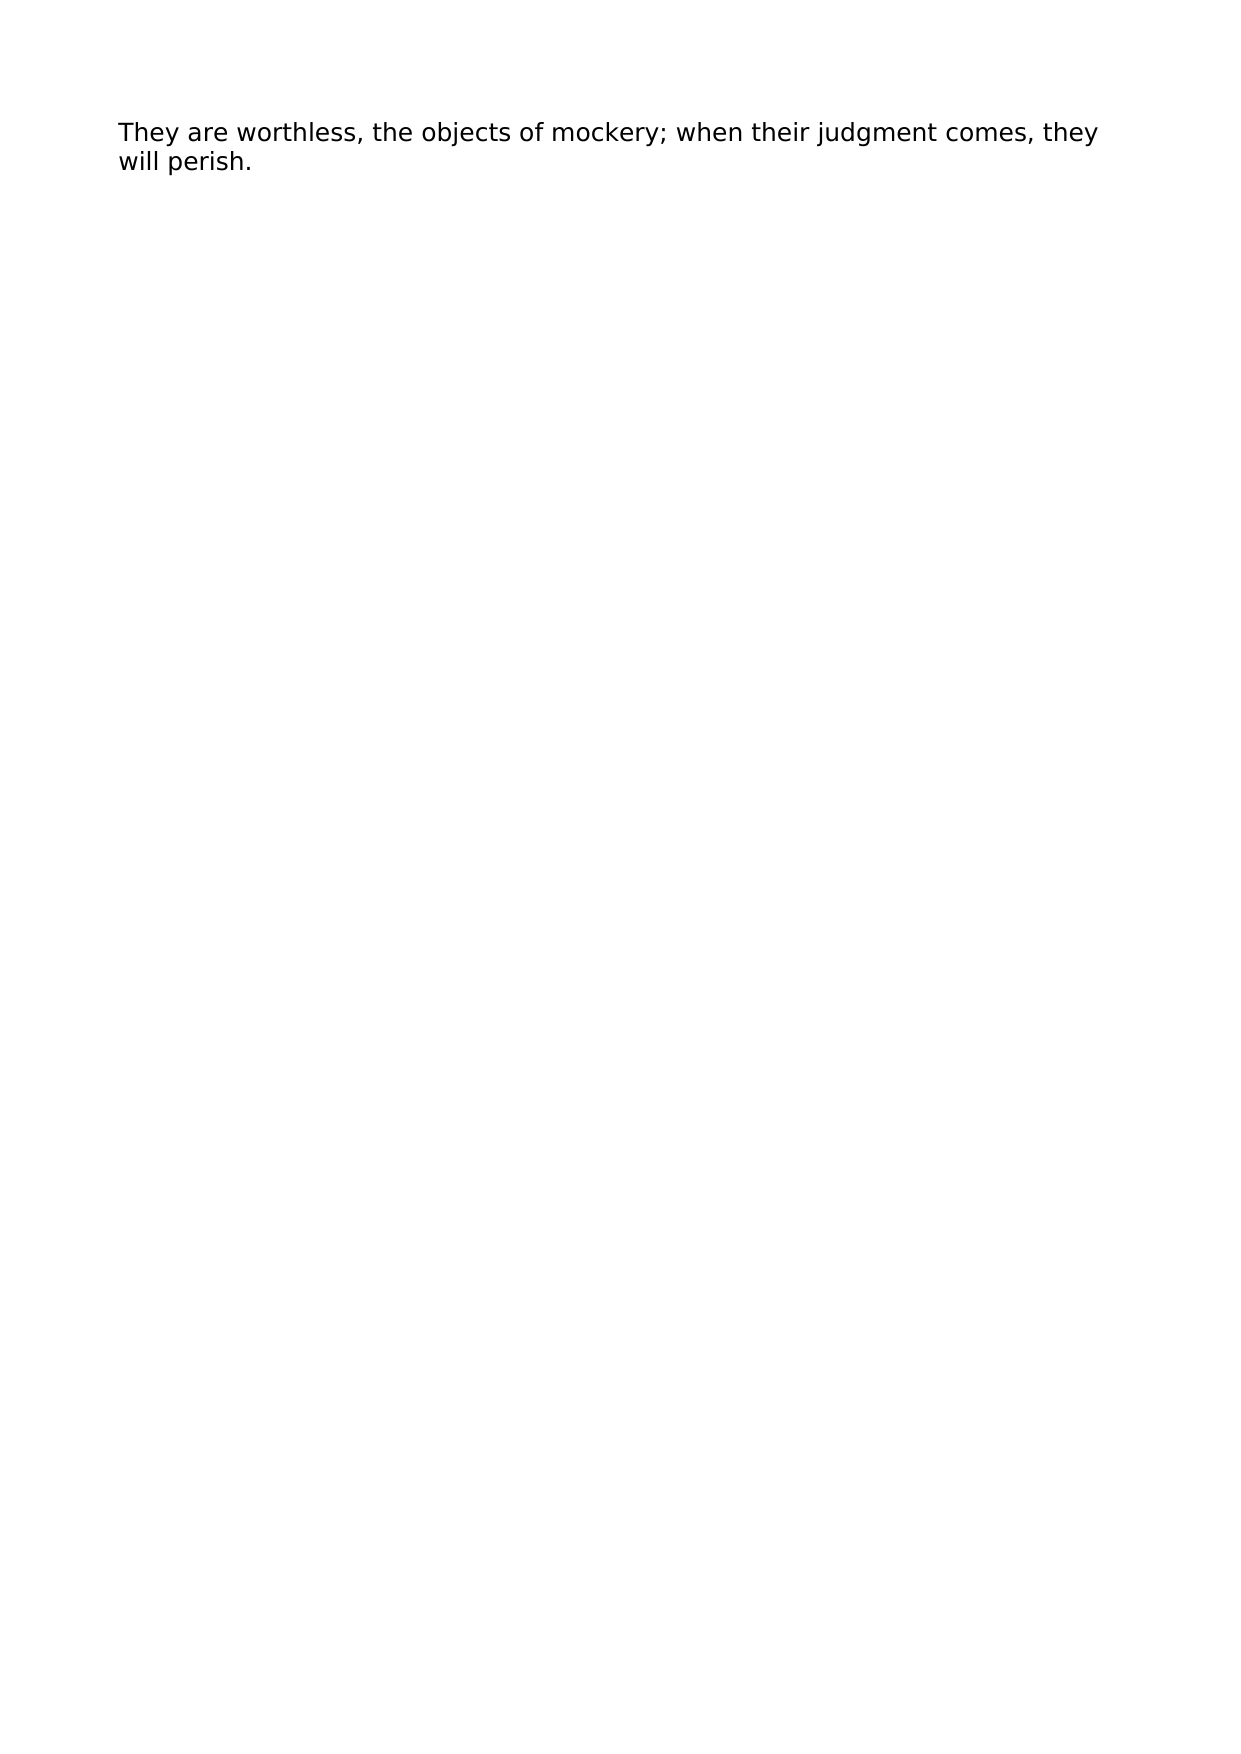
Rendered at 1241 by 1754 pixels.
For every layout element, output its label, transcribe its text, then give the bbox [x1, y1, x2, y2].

text They are worthless, the objects of mockery; when their judgment comes, they will perish. [118, 118, 1122, 176]
